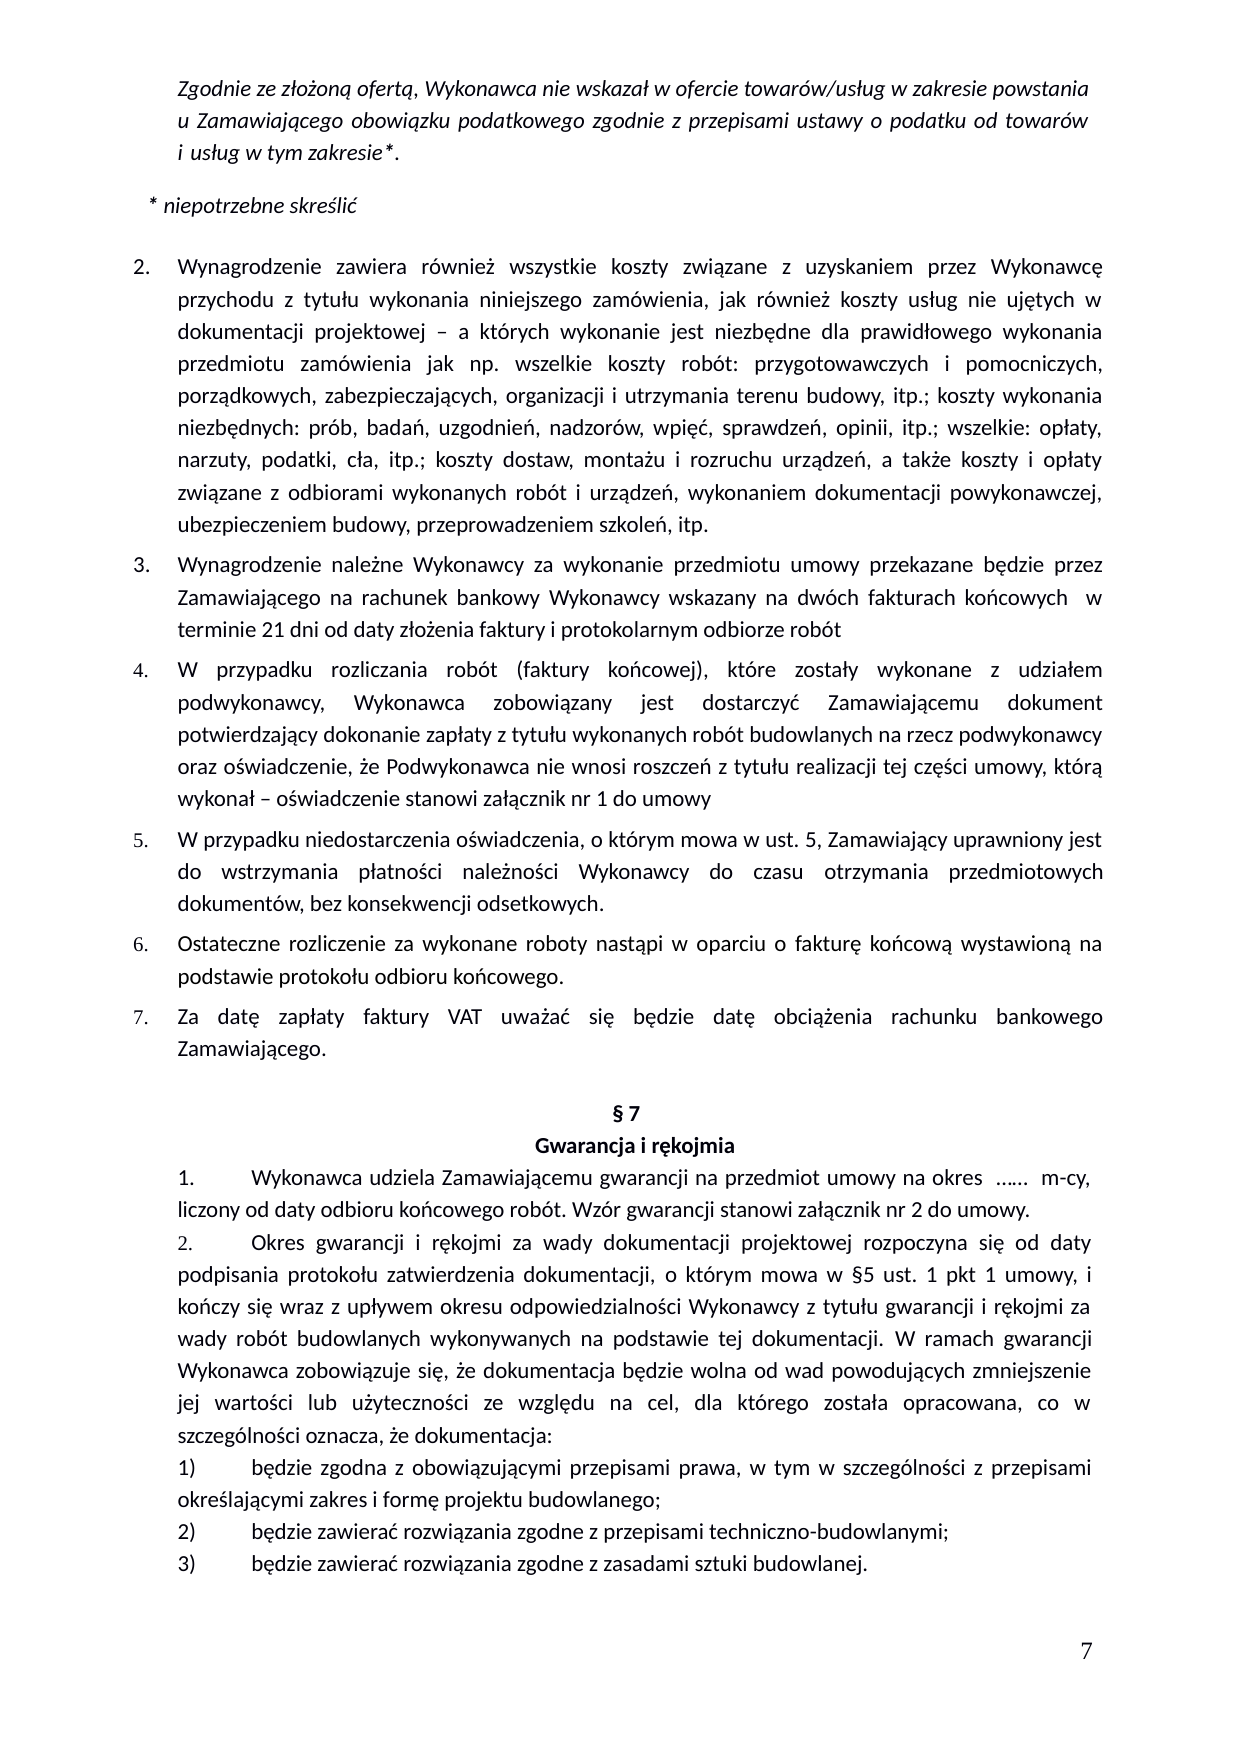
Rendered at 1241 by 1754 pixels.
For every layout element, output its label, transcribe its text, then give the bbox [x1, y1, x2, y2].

text * niepotrzebne skreślić [147, 191, 1092, 219]
text Gwarancja i rękojmia [177, 1131, 1092, 1159]
list Wykonawca udziela Zamawiającemu gwarancji na przedmiot umowy na okres …… m-cy, liczony od daty odbioru końcowego robót. Wzór gwarancji stanowi załącznik nr 2 do umowy. [177, 1163, 1092, 1223]
list będzie zawierać rozwiązania zgodne z zasadami sztuki budowlanej. [177, 1549, 1092, 1577]
list Ostateczne rozliczenie za wykonane roboty nastąpi w oparciu o fakturę końcową wystawioną na podstawie protokołu odbioru końcowego. [133, 929, 1104, 990]
list Okres gwarancji i rękojmi za wady dokumentacji projektowej rozpoczyna się od daty podpisania protokołu zatwierdzenia dokumentacji, o którym mowa w §5 ust. 1 pkt 1 umowy, i kończy się wraz z upływem okresu odpowiedzialności Wykonawcy z tytułu gwarancji i rękojmi za wady robót budowlanych wykonywanych na podstawie tej dokumentacji. W ramach gwarancji Wykonawca zobowiązuje się, że dokumentacja będzie wolna od wad powodujących zmniejszenie jej wartości lub użyteczności ze względu na cel, dla którego została opracowana, co w szczególności oznacza, że dokumentacja: [177, 1228, 1092, 1449]
list W przypadku niedostarczenia oświadczenia, o którym mowa w ust. 5, Zamawiający uprawniony jest do wstrzymania płatności należności Wykonawcy do czasu otrzymania przedmiotowych dokumentów, bez konsekwencji odsetkowych. [133, 825, 1104, 917]
list Za datę zapłaty faktury VAT uważać się będzie datę obciążenia rachunku bankowego Zamawiającego. [133, 1002, 1104, 1062]
list Wynagrodzenie należne Wykonawcy za wykonanie przedmiotu umowy przekazane będzie przez Zamawiającego na rachunek bankowy Wykonawcy wskazany na dwóch fakturach końcowych w terminie 21 dni od daty złożenia faktury i protokolarnym odbiorze robót [133, 551, 1104, 643]
list będzie zgodna z obowiązującymi przepisami prawa, w tym w szczególności z przepisami określającymi zakres i formę projektu budowlanego; [177, 1453, 1092, 1513]
list Zgodnie ze złożoną ofertą, Wykonawca nie wskazał w ofercie towarów/usług w zakresie powstania u Zamawiającego obowiązku podatkowego zgodnie z przepisami ustawy o podatku od towarów i usług w tym zakresie*. [177, 74, 1092, 166]
text § 7 [177, 1099, 1085, 1127]
list będzie zawierać rozwiązania zgodne z przepisami techniczno-budowlanymi; [177, 1517, 1092, 1545]
list W przypadku rozliczania robót (faktury końcowej), które zostały wykonane z udziałem podwykonawcy, Wykonawca zobowiązany jest dostarczyć Zamawiającemu dokument potwierdzający dokonanie zapłaty z tytułu wykonanych robót budowlanych na rzecz podwykonawcy oraz oświadczenie, że Podwykonawca nie wnosi roszczeń z tytułu realizacji tej części umowy, którą wykonał – oświadczenie stanowi załącznik nr 1 do umowy [133, 655, 1104, 812]
list Wynagrodzenie zawiera również wszystkie koszty związane z uzyskaniem przez Wykonawcę przychodu z tytułu wykonania niniejszego zamówienia, jak również koszty usług nie ujętych w dokumentacji projektowej – a których wykonanie jest niezbędne dla prawidłowego wykonania przedmiotu zamówienia jak np. wszelkie koszty robót: przygotowawczych i pomocniczych, porządkowych, zabezpieczających, organizacji i utrzymania terenu budowy, itp.; koszty wykonania niezbędnych: prób, badań, uzgodnień, nadzorów, wpięć, sprawdzeń, opinii, itp.; wszelkie: opłaty, narzuty, podatki, cła, itp.; koszty dostaw, montażu i rozruchu urządzeń, a także koszty i opłaty związane z odbiorami wykonanych robót i urządzeń, wykonaniem dokumentacji powykonawczej, ubezpieczeniem budowy, przeprowadzeniem szkoleń, itp. [133, 252, 1104, 538]
